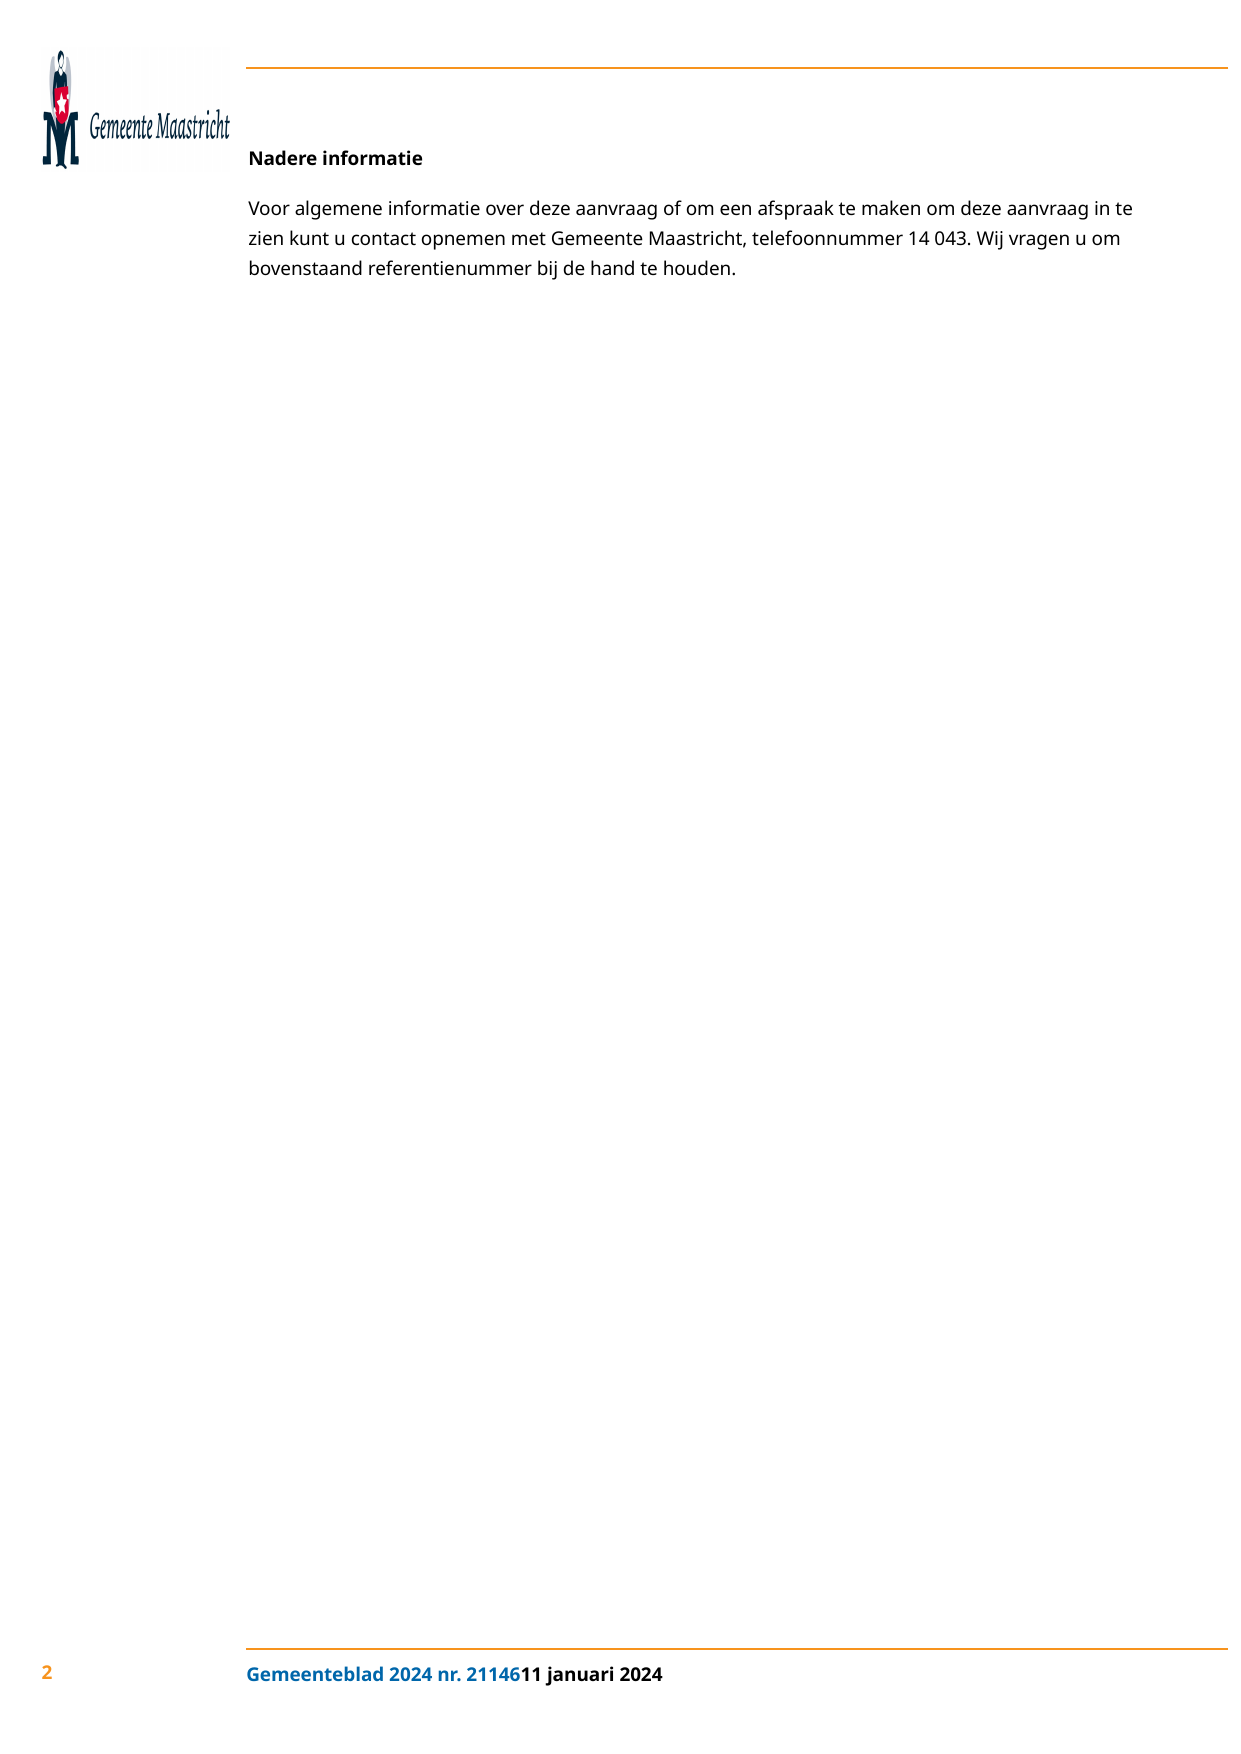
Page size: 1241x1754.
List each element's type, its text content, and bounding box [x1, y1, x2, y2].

text Voor algemene informatie over deze aanvraag of om een afspraak te maken om deze aanvraag in te zien kunt u contact opnemen met Gemeente Maastricht, telefoonnummer 14 043. Wij vragen u om bovenstaand referentienummer bij de hand te houden. [248, 196, 1152, 281]
text Nadere informatie [248, 145, 1152, 171]
picture [41, 47, 231, 172]
